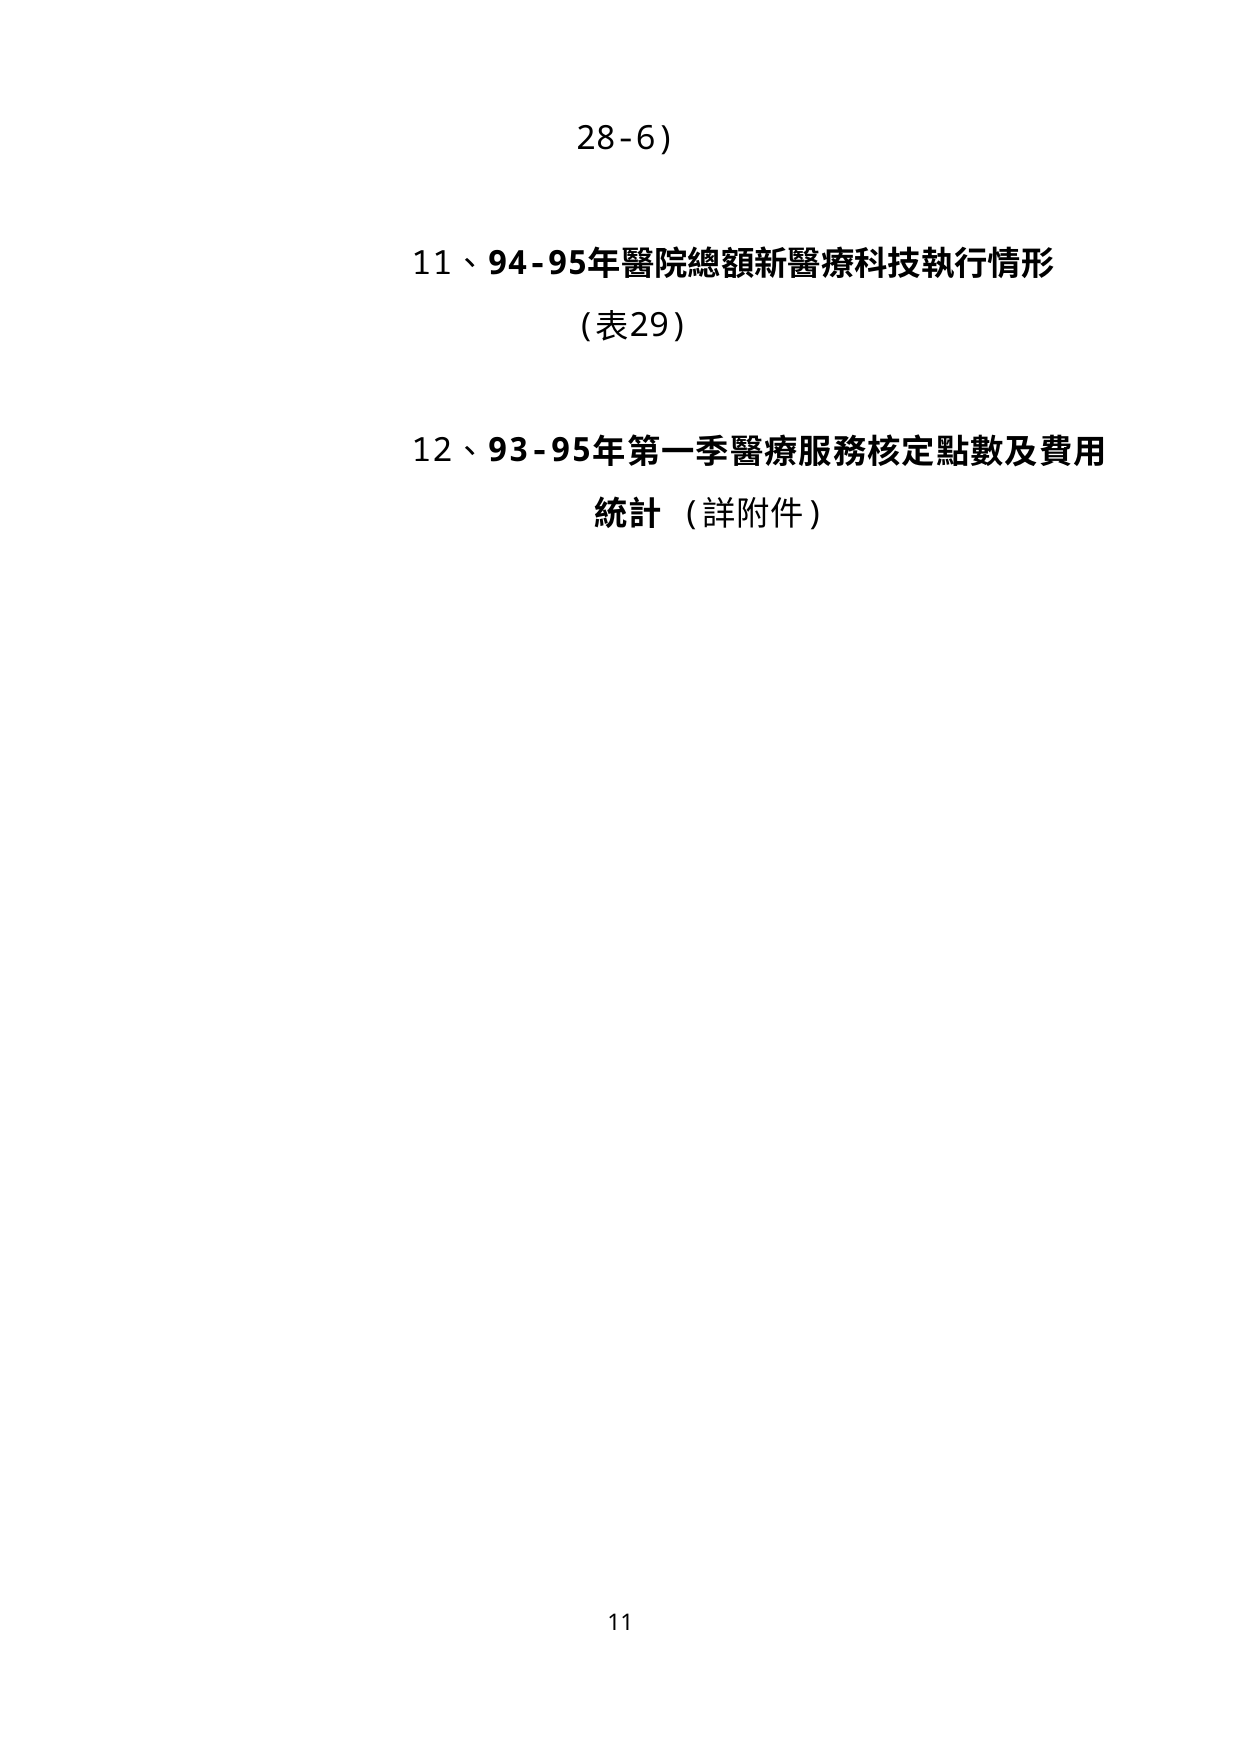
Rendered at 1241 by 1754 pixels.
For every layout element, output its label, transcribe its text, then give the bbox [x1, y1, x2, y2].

list 28-6) [411, 94, 1110, 157]
list 93-95年第一季醫療服務核定點數及費用統計 (詳附件) [411, 407, 1110, 532]
list 94-95年醫院總額新醫療科技執行情形 (表29) [411, 219, 1110, 344]
